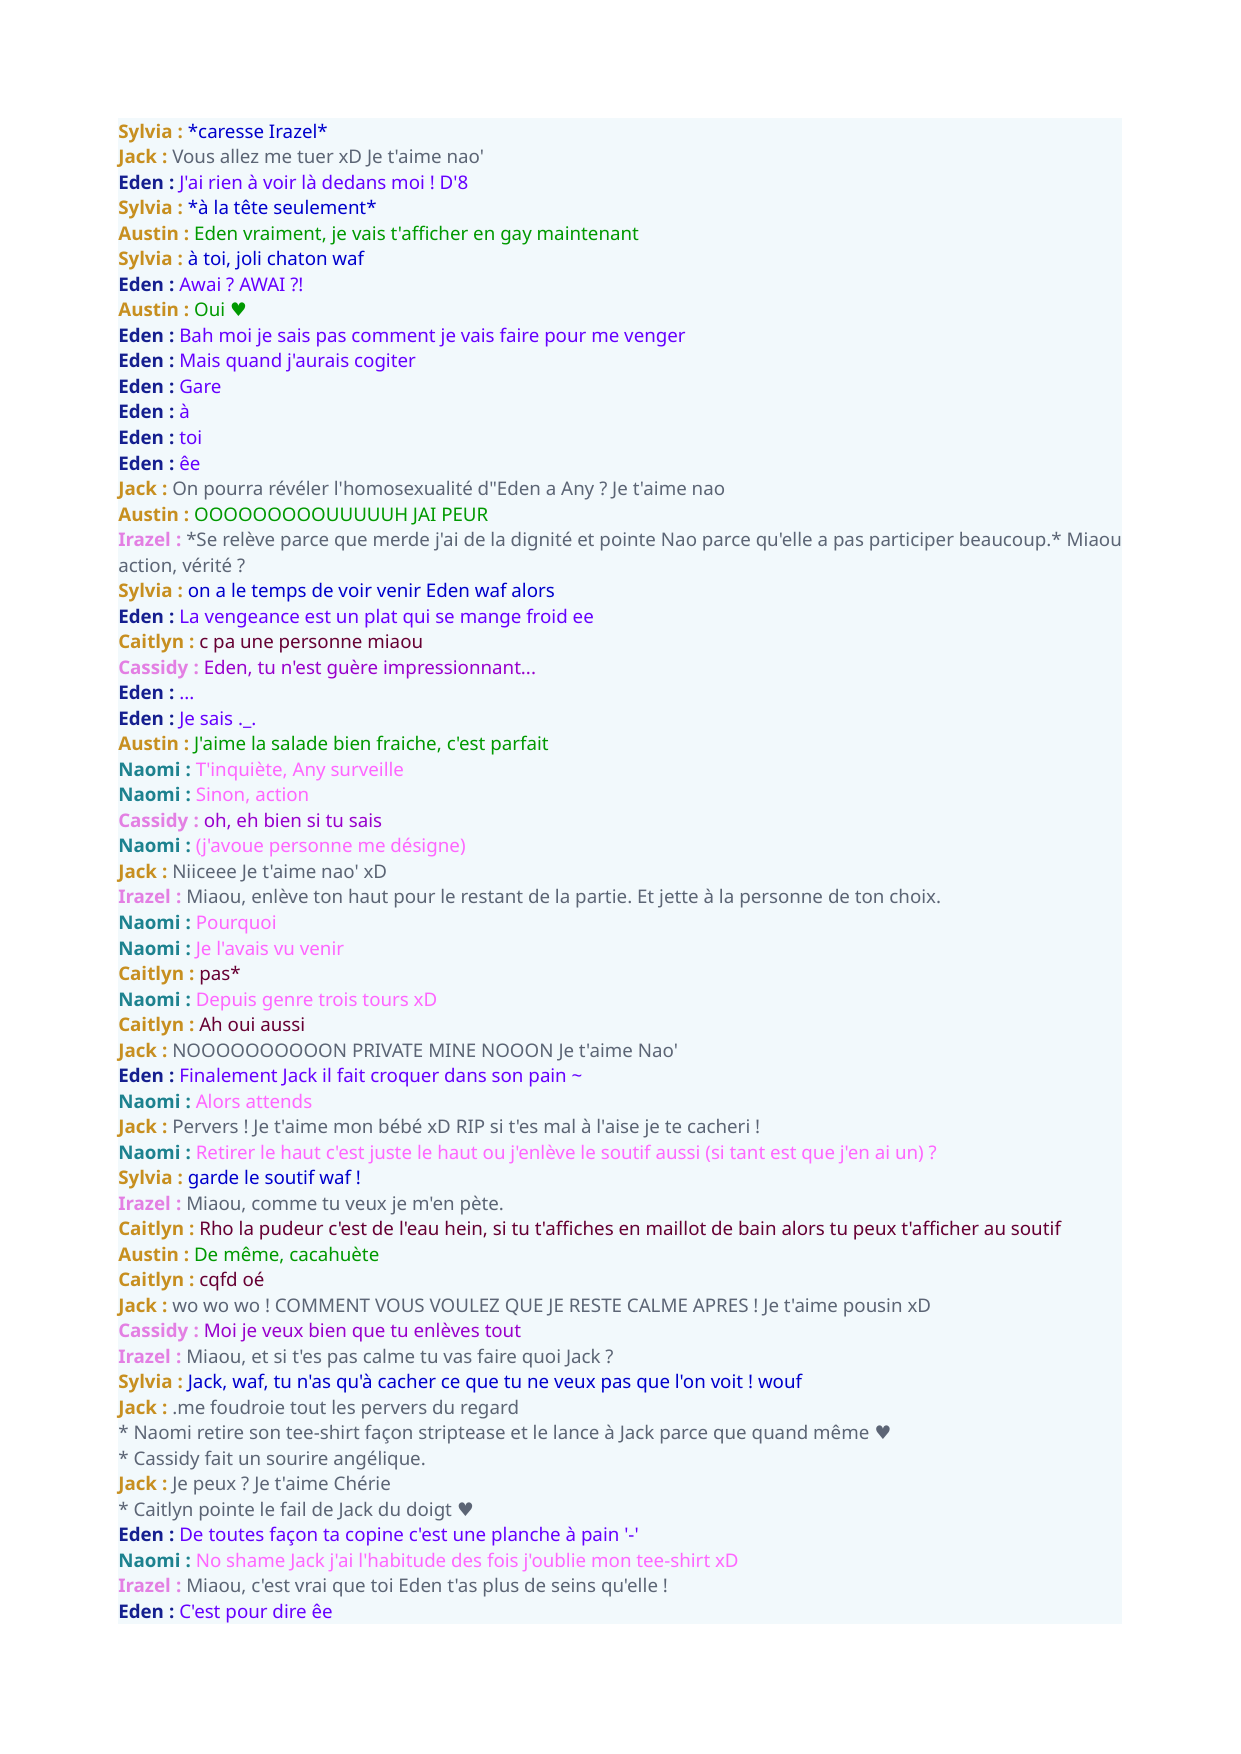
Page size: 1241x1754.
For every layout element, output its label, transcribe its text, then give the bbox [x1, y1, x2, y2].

text Jack : wo wo wo ! COMMENT VOUS VOULEZ QUE JE RESTE CALME APRES ! Je t'aime pousin xD [118, 1292, 1122, 1318]
text Naomi : Sinon, action [118, 782, 1122, 807]
text * Cassidy fait un sourire angélique. [118, 1445, 1122, 1471]
text Naomi : Alors attends [118, 1088, 1122, 1113]
text Caitlyn : Ah oui aussi [118, 1011, 1122, 1037]
text Jack : Je peux ? Je t'aime Chérie [118, 1471, 1122, 1496]
text Eden : De toutes façon ta copine c'est une planche à pain '-' [118, 1522, 1122, 1547]
text Sylvia : *caresse Irazel* [118, 118, 1122, 144]
text Austin : Oui ♥ [118, 297, 1122, 322]
text Austin : Eden vraiment, je vais t'afficher en gay maintenant [118, 220, 1122, 246]
text Naomi : Depuis genre trois tours xD [118, 986, 1122, 1011]
text Jack : On pourra révéler l'homosexualité d"Eden a Any ? Je t'aime nao [118, 475, 1122, 501]
text Eden : Finalement Jack il fait croquer dans son pain ~ [118, 1062, 1122, 1088]
text Eden : Bah moi je sais pas comment je vais faire pour me venger [118, 322, 1122, 348]
text Sylvia : *à la tête seulement* [118, 195, 1122, 220]
text Austin : OOOOOOOOOUUUUUH JAI PEUR [118, 501, 1122, 526]
text Naomi : Retirer le haut c'est juste le haut ou j'enlève le soutif aussi (si tant est que j'en ai un) ? [118, 1139, 1122, 1164]
text Caitlyn : pas* [118, 960, 1122, 986]
text Jack : .me foudroie tout les pervers du regard [118, 1394, 1122, 1420]
text Eden : à [118, 399, 1122, 424]
text Sylvia : Jack, waf, tu n'as qu'à cacher ce que tu ne veux pas que l'on voit ! wouf [118, 1369, 1122, 1394]
text Irazel : Miaou, comme tu veux je m'en pète. [118, 1190, 1122, 1216]
text Naomi : (j'avoue personne me désigne) [118, 833, 1122, 858]
text Irazel : Miaou, c'est vrai que toi Eden t'as plus de seins qu'elle ! [118, 1573, 1122, 1598]
text Caitlyn : Rho la pudeur c'est de l'eau hein, si tu t'affiches en maillot de bain alors tu peux t'afficher au soutif [118, 1216, 1122, 1241]
text Eden : Je sais ._. [118, 705, 1122, 731]
text Eden : êe [118, 450, 1122, 475]
text Naomi : Pourquoi [118, 909, 1122, 935]
text Cassidy : oh, eh bien si tu sais [118, 807, 1122, 833]
text Sylvia : à toi, joli chaton waf [118, 246, 1122, 271]
text Jack : Vous allez me tuer xD Je t'aime nao' [118, 144, 1122, 169]
text Cassidy : Moi je veux bien que tu enlèves tout [118, 1318, 1122, 1343]
text Austin : J'aime la salade bien fraiche, c'est parfait [118, 731, 1122, 756]
text Irazel : Miaou, enlève ton haut pour le restant de la partie. Et jette à la personne de ton choix. [118, 884, 1122, 909]
text Eden : La vengeance est un plat qui se mange froid ee [118, 603, 1122, 628]
text Eden : ... [118, 679, 1122, 705]
text Eden : Mais quand j'aurais cogiter [118, 348, 1122, 373]
text Irazel : Miaou, et si t'es pas calme tu vas faire quoi Jack ? [118, 1343, 1122, 1369]
text Eden : Awai ? AWAI ?! [118, 271, 1122, 297]
text Austin : De même, cacahuète [118, 1241, 1122, 1267]
text Naomi : No shame Jack j'ai l'habitude des fois j'oublie mon tee-shirt xD [118, 1547, 1122, 1573]
text Caitlyn : cqfd oé [118, 1267, 1122, 1292]
text Irazel : *Se relève parce que merde j'ai de la dignité et pointe Nao parce qu'elle a pas participer beaucoup.* Miaou action, vérité ? [118, 526, 1122, 577]
text * Naomi retire son tee-shirt façon striptease et le lance à Jack parce que quand même ♥ [118, 1420, 1122, 1445]
text Naomi : Je l'avais vu venir [118, 935, 1122, 960]
text Cassidy : Eden, tu n'est guère impressionnant... [118, 654, 1122, 679]
text Jack : NOOOOOOOOOON PRIVATE MINE NOOON Je t'aime Nao' [118, 1037, 1122, 1062]
text Sylvia : garde le soutif waf ! [118, 1164, 1122, 1190]
text Naomi : T'inquiète, Any surveille [118, 756, 1122, 782]
text Jack : Pervers ! Je t'aime mon bébé xD RIP si t'es mal à l'aise je te cacheri ! [118, 1113, 1122, 1139]
text Eden : J'ai rien à voir là dedans moi ! D'8 [118, 169, 1122, 195]
text Jack : Niiceee Je t'aime nao' xD [118, 858, 1122, 884]
text * Caitlyn pointe le fail de Jack du doigt ♥ [118, 1496, 1122, 1522]
text Eden : toi [118, 424, 1122, 450]
text Eden : Gare [118, 373, 1122, 399]
text Eden : C'est pour dire êe [118, 1598, 1122, 1624]
text Caitlyn : c pa une personne miaou [118, 628, 1122, 654]
text Sylvia : on a le temps de voir venir Eden waf alors [118, 577, 1122, 603]
